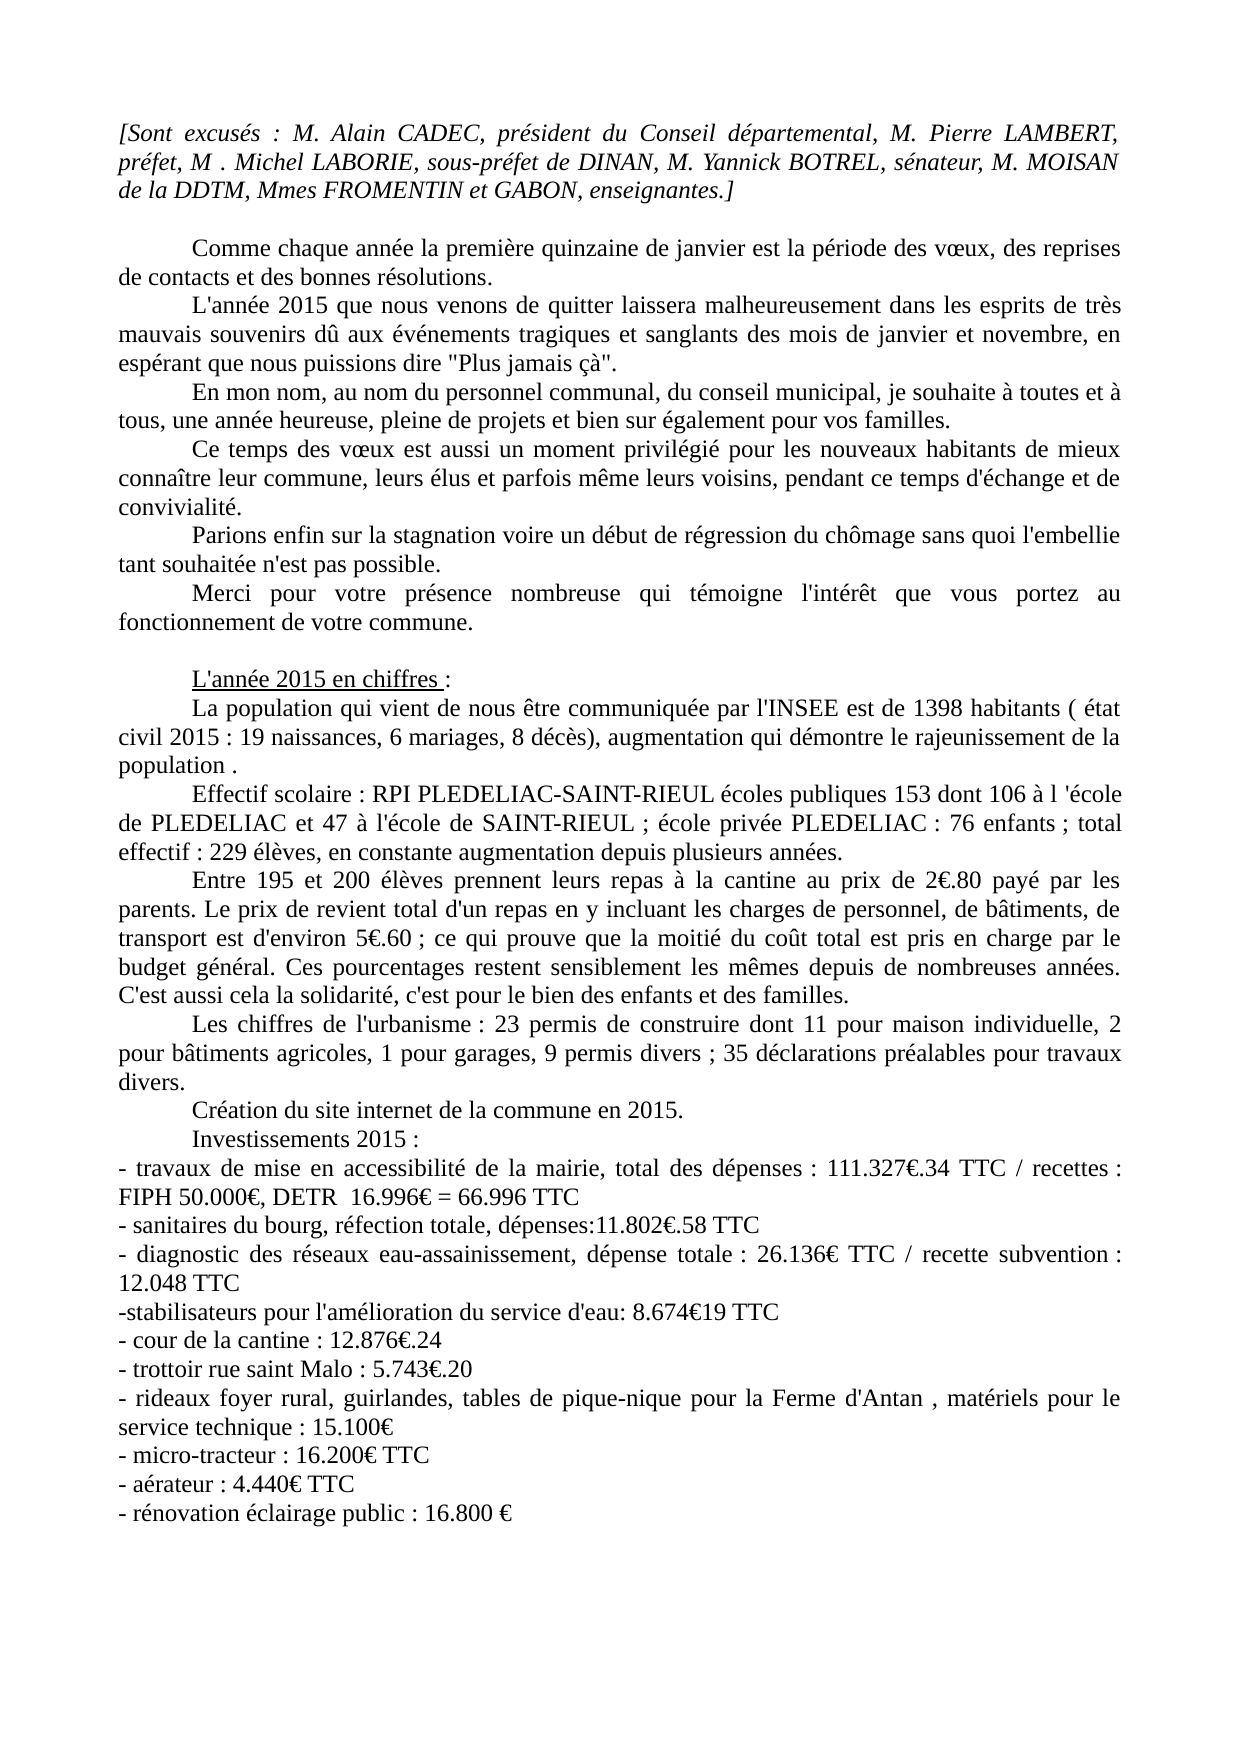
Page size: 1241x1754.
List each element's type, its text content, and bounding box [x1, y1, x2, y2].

text - cour de la cantine : 12.876€.24 [118, 1326, 1122, 1354]
text Création du site internet de la commune en 2015. [118, 1096, 1122, 1124]
text - micro-tracteur : 16.200€ TTC [118, 1441, 1122, 1469]
text L'année 2015 que nous venons de quitter laissera malheureusement dans les esprits de très mauvais souvenirs dû aux événements tragiques et sanglants des mois de janvier et novembre, en espérant que nous puissions dire "Plus jamais çà". [118, 291, 1122, 377]
text - trottoir rue saint Malo : 5.743€.20 [118, 1354, 1122, 1383]
text Entre 195 et 200 élèves prennent leurs repas à la cantine au prix de 2€.80 payé par les parents. Le prix de revient total d'un repas en y incluant les charges de personnel, de bâtiments, de transport est d'environ 5€.60 ; ce qui prouve que la moitié du coût total est pris en charge par le budget général. Ces pourcentages restent sensiblement les mêmes depuis de nombreuses années. C'est aussi cela la solidarité, c'est pour le bien des enfants et des familles. [118, 866, 1122, 1009]
text - travaux de mise en accessibilité de la mairie, total des dépenses : 111.327€.34 TTC / recettes : FIPH 50.000€, DETR 16.996€ = 66.996 TTC [118, 1153, 1122, 1211]
text - diagnostic des réseaux eau-assainissement, dépense totale : 26.136€ TTC / recette subvention : 12.048 TTC [118, 1239, 1122, 1297]
text Effectif scolaire : RPI PLEDELIAC-SAINT-RIEUL écoles publiques 153 dont 106 à l 'école de PLEDELIAC et 47 à l'école de SAINT-RIEUL ; école privée PLEDELIAC : 76 enfants ; total effectif : 229 élèves, en constante augmentation depuis plusieurs années. [118, 779, 1122, 866]
text - sanitaires du bourg, réfection totale, dépenses:11.802€.58 TTC [118, 1211, 1122, 1239]
text - rénovation éclairage public : 16.800 € [118, 1498, 1122, 1527]
text - rideaux foyer rural, guirlandes, tables de pique-nique pour la Ferme d'Antan , matériels pour le service technique : 15.100€ [118, 1383, 1122, 1441]
text [Sont excusés : M. Alain CADEC, président du Conseil départemental, M. Pierre LAMBERT, préfet, M . Michel LABORIE, sous-préfet de DINAN, M. Yannick BOTREL, sénateur, M. MOISAN de la DDTM, Mmes FROMENTIN et GABON, enseignantes.] [118, 118, 1122, 204]
text La population qui vient de nous être communiquée par l'INSEE est de 1398 habitants ( état civil 2015 : 19 naissances, 6 mariages, 8 décès), augmentation qui démontre le rajeunissement de la population . [118, 693, 1122, 779]
text Ce temps des vœux est aussi un moment privilégié pour les nouveaux habitants de mieux connaître leur commune, leurs élus et parfois même leurs voisins, pendant ce temps d'échange et de convivialité. [118, 434, 1122, 521]
text Les chiffres de l'urbanisme : 23 permis de construire dont 11 pour maison individuelle, 2 pour bâtiments agricoles, 1 pour garages, 9 permis divers ; 35 déclarations préalables pour travaux divers. [118, 1009, 1122, 1096]
text En mon nom, au nom du personnel communal, du conseil municipal, je souhaite à toutes et à tous, une année heureuse, pleine de projets et bien sur également pour vos familles. [118, 377, 1122, 434]
text Investissements 2015 : [118, 1124, 1122, 1153]
text Parions enfin sur la stagnation voire un début de régression du chômage sans quoi l'embellie tant souhaitée n'est pas possible. [118, 521, 1122, 578]
text Comme chaque année la première quinzaine de janvier est la période des vœux, des reprises de contacts et des bonnes résolutions. [118, 233, 1122, 291]
text L'année 2015 en chiffres : [118, 664, 1122, 693]
text - aérateur : 4.440€ TTC [118, 1469, 1122, 1498]
text Merci pour votre présence nombreuse qui témoigne l'intérêt que vous portez au fonctionnement de votre commune. [118, 578, 1122, 636]
text -stabilisateurs pour l'amélioration du service d'eau: 8.674€19 TTC [118, 1297, 1122, 1326]
